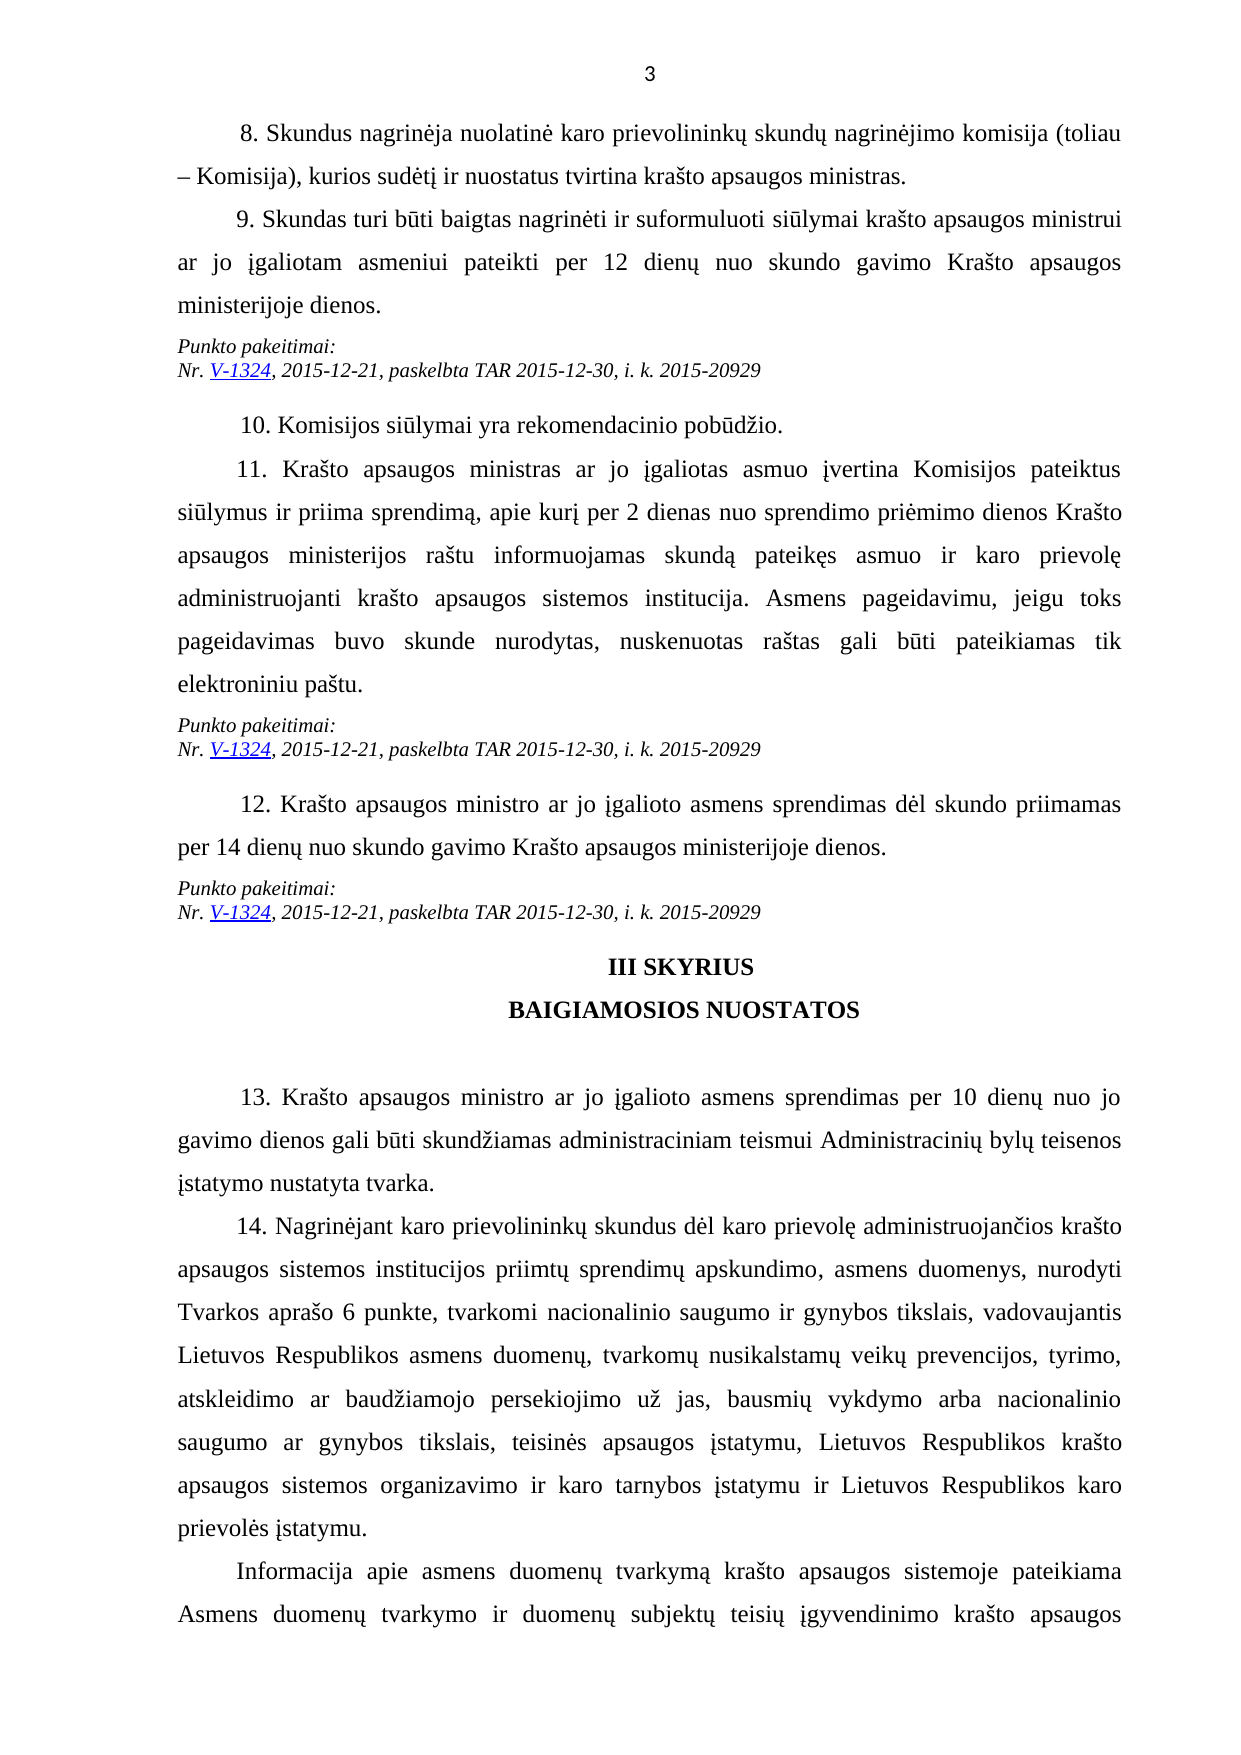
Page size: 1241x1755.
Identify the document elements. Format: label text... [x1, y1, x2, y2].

text Nr. V-1324, 2015-12-21, paskelbta TAR 2015-12-30, i. k. 2015-20929 [177, 900, 1122, 924]
text III SKYRIUS [177, 952, 1122, 981]
text 9. Skundas turi būti baigtas nagrinėti ir suformuluoti siūlymai krašto apsaugos ministrui ar jo įgaliotam asmeniui pateikti per 12 dienų nuo skundo gavimo Krašto apsaugos ministerijoje dienos. [177, 204, 1122, 319]
text Nr. V-1324, 2015-12-21, paskelbta TAR 2015-12-30, i. k. 2015-20929 [177, 358, 1122, 382]
text 8. Skundus nagrinėja nuolatinė karo prievolininkų skundų nagrinėjimo komisija (toliau – Komisija), kurios sudėtį ir nuostatus tvirtina krašto apsaugos ministras. [177, 118, 1122, 190]
text 14. Nagrinėjant karo prievolininkų skundus dėl karo prievolę administruojančios krašto apsaugos sistemos institucijos priimtų sprendimų apskundimo, asmens duomenys, nurodyti Tvarkos aprašo 6 punkte, tvarkomi nacionalinio saugumo ir gynybos tikslais, vadovaujantis Lietuvos Respublikos asmens duomenų, tvarkomų nusikalstamų veikų prevencijos, tyrimo, atskleidimo ar baudžiamojo persekiojimo už jas, bausmių vykdymo arba nacionalinio saugumo ar gynybos tikslais, teisinės apsaugos įstatymu, Lietuvos Respublikos krašto apsaugos sistemos organizavimo ir karo tarnybos įstatymu ir Lietuvos Respublikos karo prievolės įstatymu. [177, 1211, 1122, 1542]
text 11. Krašto apsaugos ministras ar jo įgaliotas asmuo įvertina Komisijos pateiktus siūlymus ir priima sprendimą, apie kurį per 2 dienas nuo sprendimo priėmimo dienos Krašto apsaugos ministerijos raštu informuojamas skundą pateikęs asmuo ir karo prievolę administruojanti krašto apsaugos sistemos institucija. Asmens pageidavimu, jeigu toks pageidavimas buvo skunde nurodytas, nuskenuotas raštas gali būti pateikiamas tik elektroniniu paštu. [177, 454, 1122, 698]
text 12. Krašto apsaugos ministro ar jo įgalioto asmens sprendimas dėl skundo priimamas per 14 dienų nuo skundo gavimo Krašto apsaugos ministerijoje dienos. [177, 789, 1122, 861]
text BAIGIAMOSIOS NUOSTATOS [177, 996, 1122, 1024]
text Nr. V-1324, 2015-12-21, paskelbta TAR 2015-12-30, i. k. 2015-20929 [177, 737, 1122, 761]
text Punkto pakeitimai: [177, 712, 1122, 737]
text Punkto pakeitimai: [177, 876, 1122, 900]
text 13. Krašto apsaugos ministro ar jo įgalioto asmens sprendimas per 10 dienų nuo jo gavimo dienos gali būti skundžiamas administraciniam teismui Administracinių bylų teisenos įstatymo nustatyta tvarka. [177, 1082, 1122, 1197]
text Punkto pakeitimai: [177, 334, 1122, 358]
text 10. Komisijos siūlymai yra rekomendacinio pobūdžio. [177, 411, 1122, 439]
text Informacija apie asmens duomenų tvarkymą krašto apsaugos sistemoje pateikiama Asmens duomenų tvarkymo ir duomenų subjektų teisių įgyvendinimo krašto apsaugos [177, 1556, 1122, 1628]
